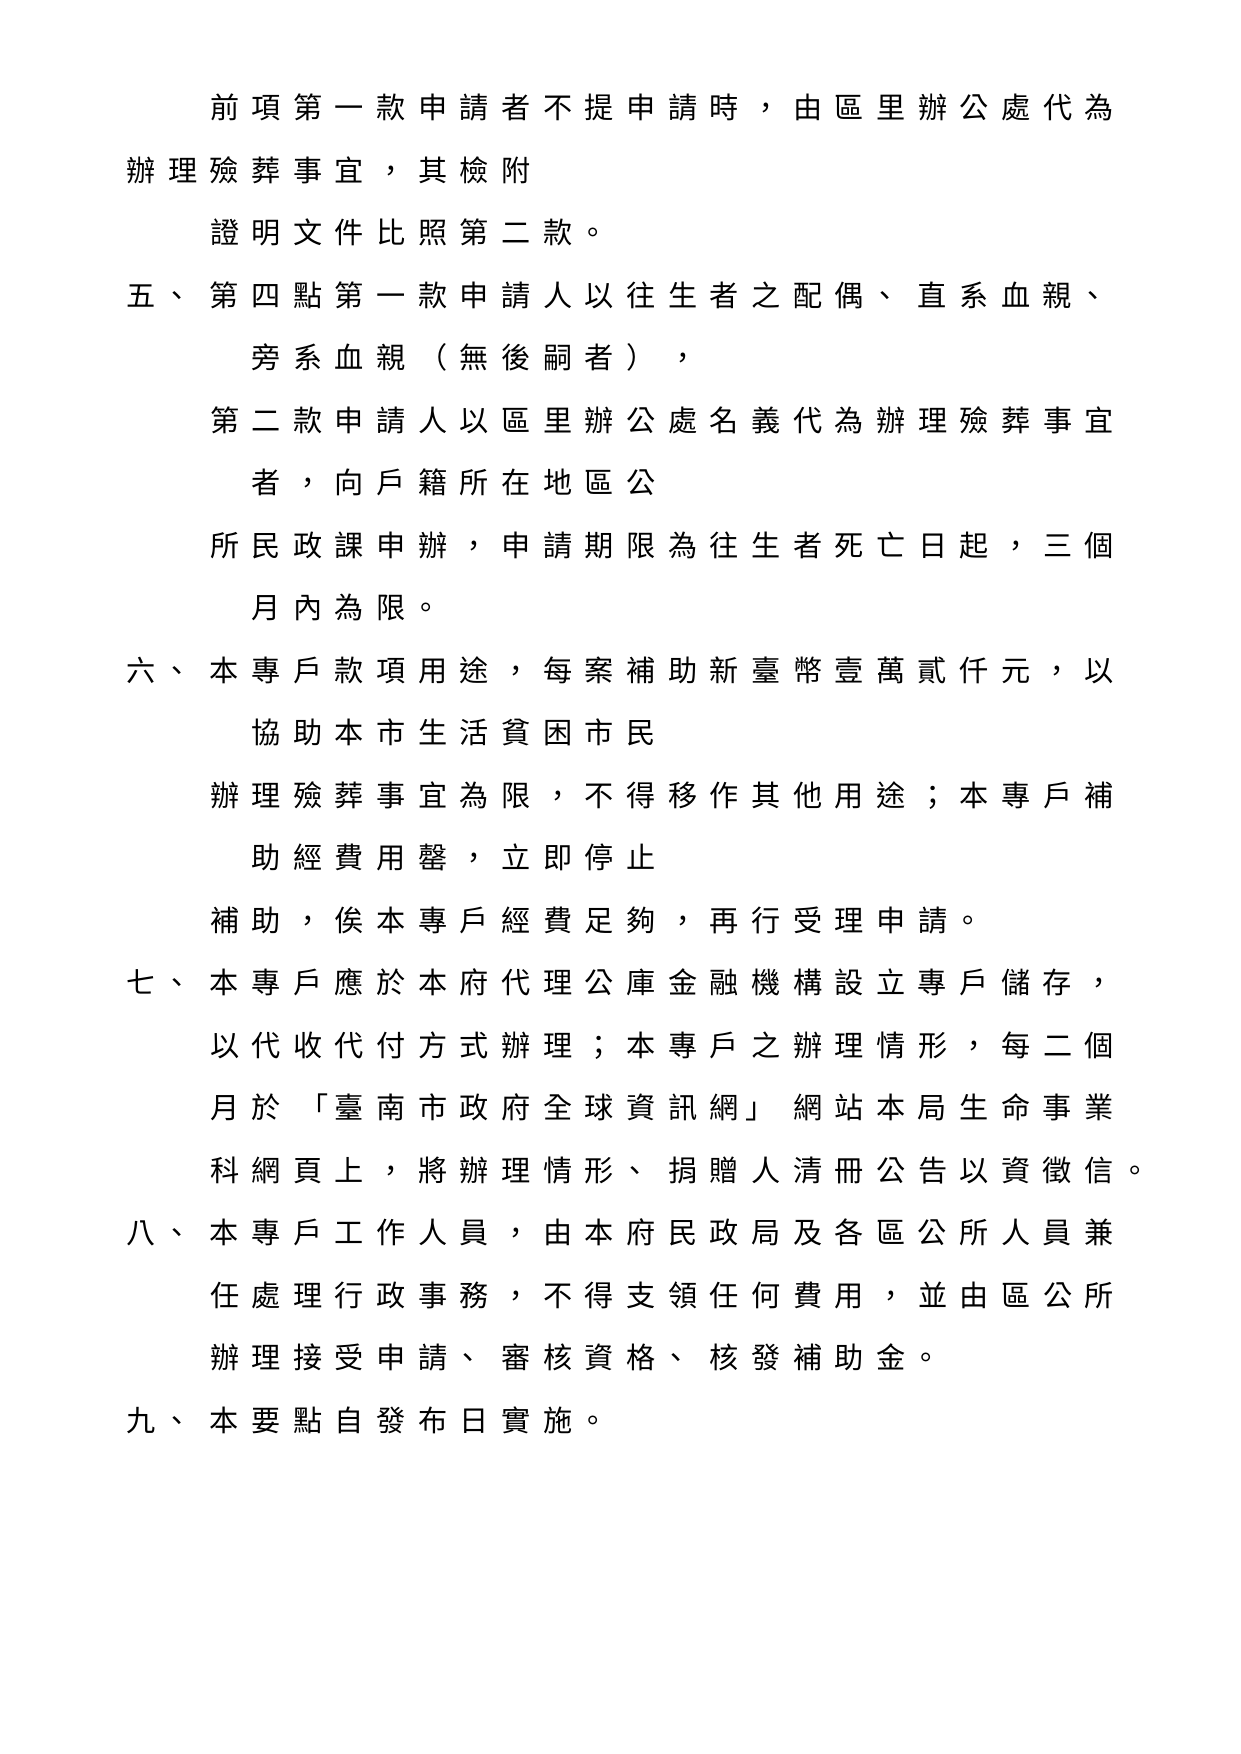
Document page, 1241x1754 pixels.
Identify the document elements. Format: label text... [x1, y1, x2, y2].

text 補助，俟本專戶經費足夠，再行受理申請。 [178, 877, 1120, 939]
text 第二款申請人以區里辦公處名義代為辦理殮葬事宜者，向戶籍所在地區公 [178, 377, 1120, 502]
text 所民政課申辦，申請期限為往生者死亡日起，三個月內為限。 [178, 502, 1120, 627]
text 前項第一款申請者不提申請時，由區里辦公處代為辦理殮葬事宜，其檢附 [120, 64, 1120, 189]
text 辦理殮葬事宜為限，不得移作其他用途；本專戶補助經費用罄，立即停止 [178, 752, 1120, 877]
text 八、本專戶工作人員，由本府民政局及各區公所人員兼任處理行政事務，不得支領任何費用，並由區公所辦理接受申請、審核資格、核發補助金。 [120, 1189, 1120, 1377]
text 證明文件比照第二款。 [120, 189, 1120, 252]
text 五、第四點第一款申請人以往生者之配偶、直系血親、旁系血親（無後嗣者）， [120, 252, 1120, 377]
text 六、本專戶款項用途，每案補助新臺幣壹萬貳仟元，以協助本市生活貧困市民 [120, 627, 1120, 752]
text 七、本專戶應於本府代理公庫金融機構設立專戶儲存，以代收代付方式辦理；本專戶之辦理情形，每二個月於「臺南市政府全球資訊網」網站本局生命事業科網頁上，將辦理情形、捐贈人清冊公告以資徵信。 [120, 939, 1120, 1189]
text 九、本要點自發布日實施。 [120, 1377, 1120, 1439]
